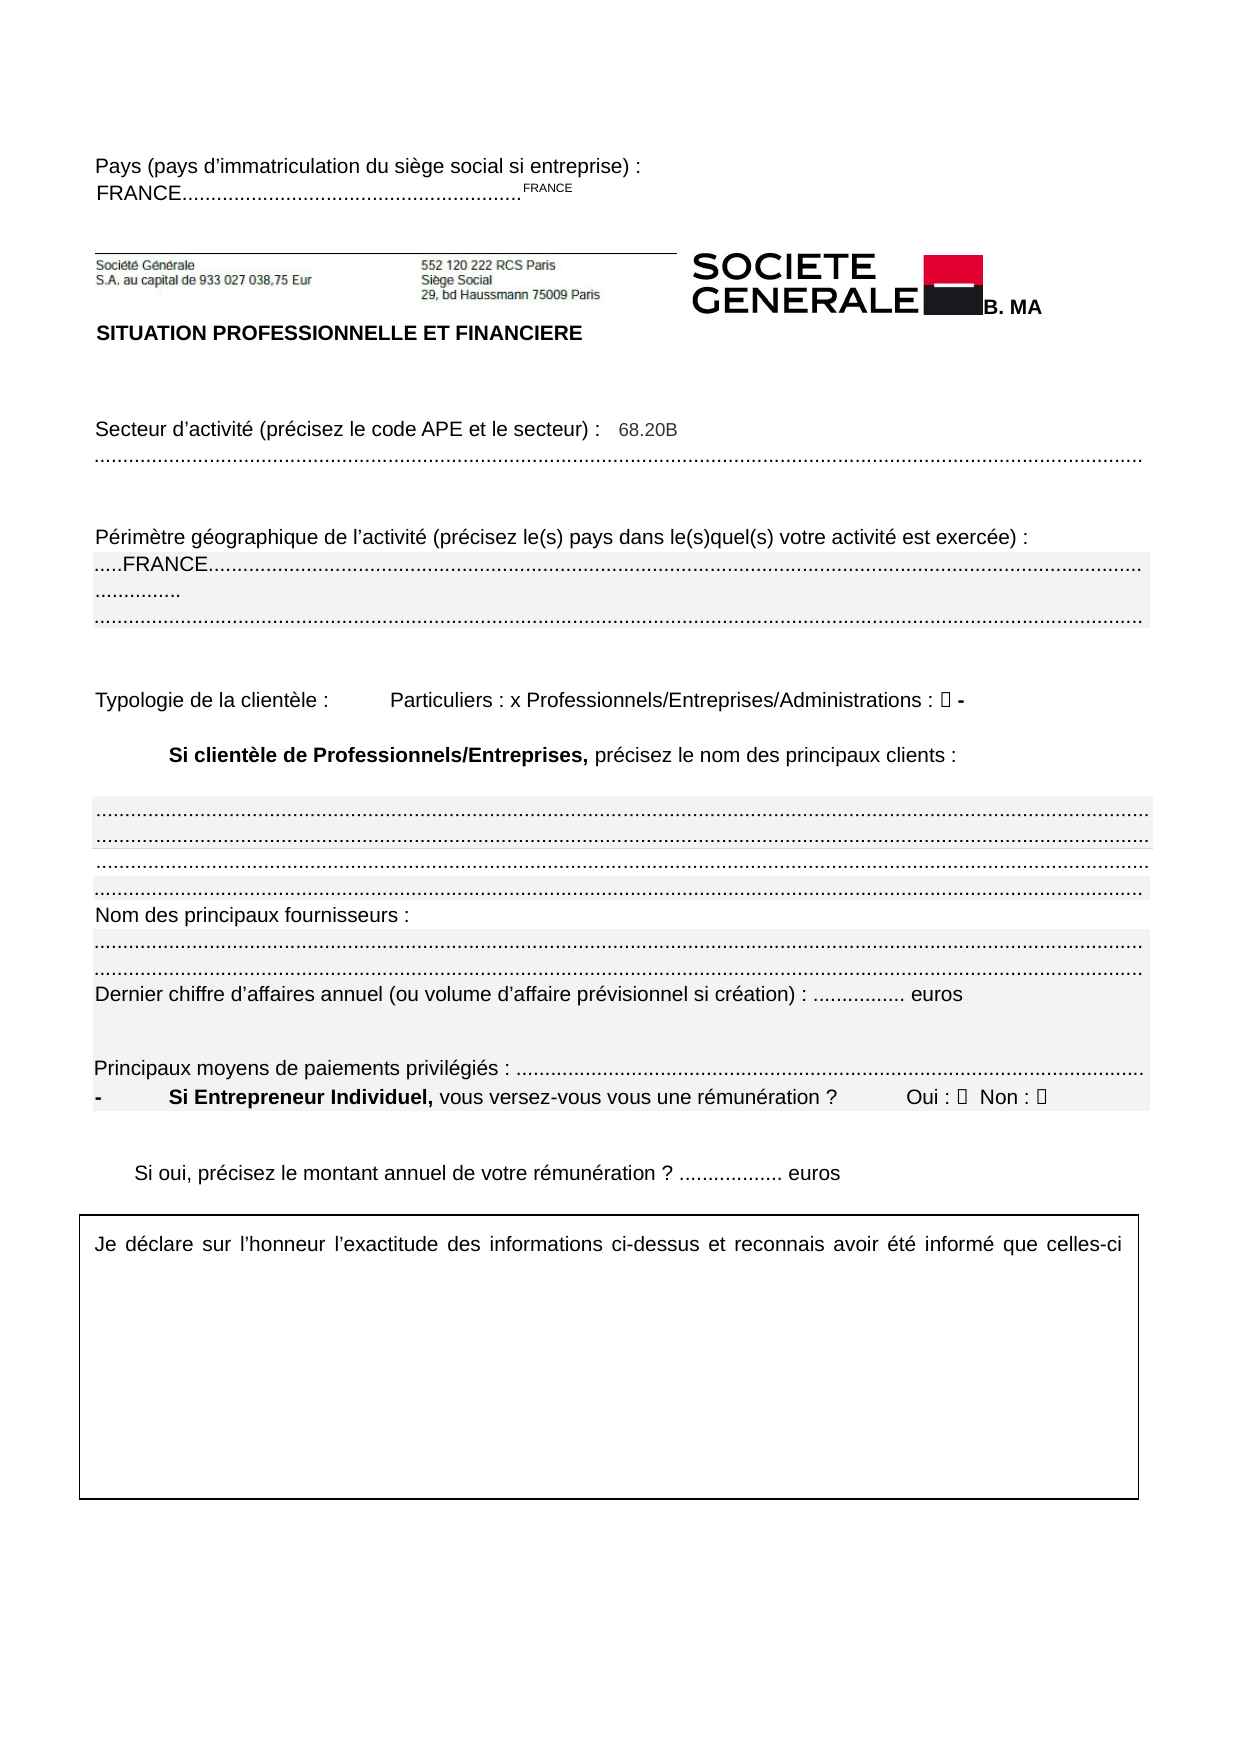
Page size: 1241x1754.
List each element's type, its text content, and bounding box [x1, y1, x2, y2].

text Si oui, précisez le montant annuel de votre rémunération ? .................. euros [134, 1161, 986, 1185]
text ...................................................................................................................................................................................... [93, 876, 1150, 900]
text ...................................................................................................................................................................................... [93, 929, 1150, 953]
table_header Je déclare sur l’honneur l’exactitude des informations ci-dessus et reconnais avoir été informé que celles-ci [80, 1216, 1138, 1498]
text Périmètre géographique de l’activité (précisez le(s) pays dans le(s)quel(s) votre activité est exercée) : [95, 525, 1148, 549]
text Nom des principaux fournisseurs : [95, 903, 986, 927]
picture [95, 252, 983, 315]
text .....FRANCE................................................................................................................................................................................. [93, 552, 1150, 602]
text B. MA SITUATION PROFESSIONNELLE ET FINANCIERE [95, 252, 1148, 344]
text ...................................................................................................................................................................................... [93, 604, 1150, 628]
text Principaux moyens de paiements privilégiés : ............................................................................................................. - Si Entrepreneur Individuel, vous versez-vous vous une rémunération ? Oui :  Non :  [93, 1055, 1150, 1111]
text Pays (pays d’immatriculation du siège social si entreprise) : FRANCE...........................................................FRANCE [95, 154, 986, 205]
text ...................................................................................................................................................................................... [93, 443, 1150, 467]
text Secteur d’activité (précisez le code APE et le secteur) : 68.20B [95, 416, 986, 440]
picture [92, 795, 1153, 868]
text ......................................................................................................................................................................................Dernier chiffre d’affaires annuel (ou volume d’affaire prévisionnel si création) : ................ euros [93, 955, 1150, 1006]
text Typologie de la clientèle : Particuliers : x Professionnels/Entreprises/Administrations :  - Si clientèle de Professionnels/Entreprises, précisez le nom des principaux clients : [95, 685, 986, 766]
